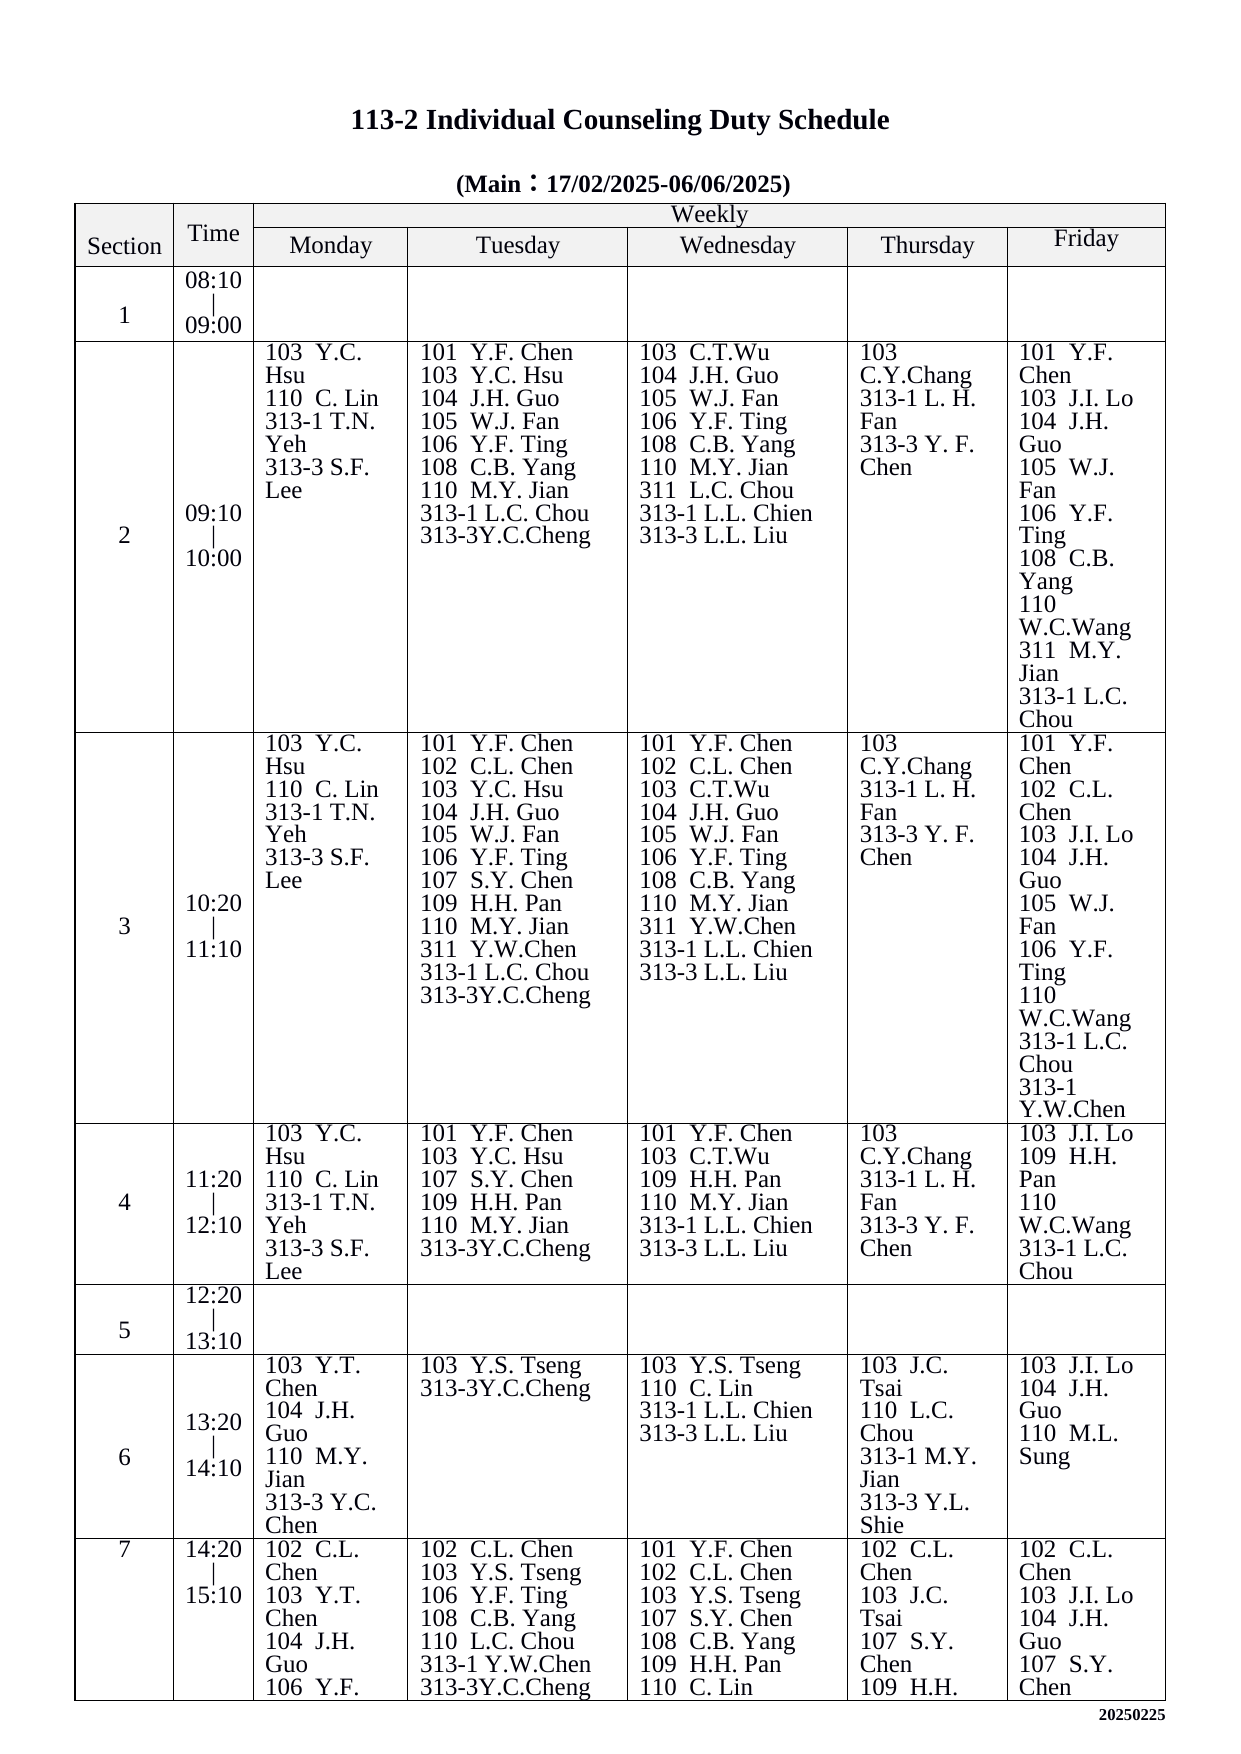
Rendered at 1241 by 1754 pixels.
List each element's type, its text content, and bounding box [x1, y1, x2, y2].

table_cell 11:20 | 12:10 [174, 1124, 253, 1284]
table_cell 103 C.Y.Chang 313-1 L. H. Fan 313-3 Y. F. Chen [848, 733, 1007, 1122]
table_cell 101 Y.F. Chen 103 C.T.Wu 109 H.H. Pan 110 M.Y. Jian 313-1 L.L. Chien 313-3 L.L. Liu [628, 1124, 847, 1284]
table_cell [848, 1285, 1007, 1354]
table_cell 102 C.L. Chen 103 Y.S. Tseng 106 Y.F. Ting 108 C.B. Yang 110 L.C. Chou 313-1 Y.W.Chen 313-3Y.C.Cheng [408, 1539, 627, 1699]
table_cell 103 J.I. Lo 109 H.H. Pan 110 W.C.Wang 313-1 L.C. Chou [1008, 1124, 1165, 1284]
table_cell Thursday [848, 228, 1007, 266]
table_cell 103 C.Y.Chang 313-1 L. H. Fan 313-3 Y. F. Chen [848, 1124, 1007, 1284]
table_cell 3 [76, 733, 173, 1122]
table_cell 103 Y.T. Chen 104 J.H. Guo 110 M.Y. Jian 313-3 Y.C. Chen [254, 1355, 407, 1538]
table_cell 1 [76, 267, 173, 341]
table_cell [628, 267, 847, 341]
table_cell [628, 1285, 847, 1354]
table_header Weekly [254, 204, 1165, 227]
table_header Time [174, 204, 253, 266]
table_cell 103 C.T.Wu 104 J.H. Guo 105 W.J. Fan 106 Y.F. Ting 108 C.B. Yang 110 M.Y. Jian 311 L.C. Chou 313-1 L.L. Chien 313-3 L.L. Liu [628, 342, 847, 732]
text 113-2 Individual Counseling Duty Schedule [75, 78, 1165, 140]
table_cell 103 J.I. Lo 104 J.H. Guo 110 M.L. Sung [1008, 1355, 1165, 1538]
table_cell 103 Y.C. Hsu 110 C. Lin 313-1 T.N. Yeh 313-3 S.F. Lee [254, 342, 407, 732]
table_cell 103 Y.C. Hsu 110 C. Lin 313-1 T.N. Yeh 313-3 S.F. Lee [254, 733, 407, 1122]
table_cell 5 [76, 1285, 173, 1354]
table_cell [254, 1285, 407, 1354]
table_cell 101 Y.F. Chen 103 Y.C. Hsu 107 S.Y. Chen 109 H.H. Pan 110 M.Y. Jian 313-3Y.C.Cheng [408, 1124, 627, 1284]
table_cell 101 Y.F. Chen 103 Y.C. Hsu 104 J.H. Guo 105 W.J. Fan 106 Y.F. Ting 108 C.B. Yang 110 M.Y. Jian 313-1 L.C. Chou 313-3Y.C.Cheng [408, 342, 627, 732]
text (Main：17/02/2025-06/06/2025) [75, 140, 1165, 203]
table_cell 4 [76, 1124, 173, 1284]
table_cell 101 Y.F. Chen 102 C.L. Chen 103 J.I. Lo 104 J.H. Guo 105 W.J. Fan 106 Y.F. Ting 110 W.C.Wang 313-1 L.C. Chou 313-1 Y.W.Chen [1008, 733, 1165, 1122]
table_cell 13:20 | 14:10 [174, 1355, 253, 1538]
table_cell [408, 1285, 627, 1354]
table_cell 7 [76, 1539, 173, 1699]
table_cell 6 [76, 1355, 173, 1538]
table_cell 2 [76, 342, 173, 732]
table_cell 09:10 | 10:00 [174, 342, 253, 732]
table_cell 101 Y.F. Chen 102 C.L. Chen 103 C.T.Wu 104 J.H. Guo 105 W.J. Fan 106 Y.F. Ting 108 C.B. Yang 110 M.Y. Jian 311 Y.W.Chen 313-1 L.L. Chien 313-3 L.L. Liu [628, 733, 847, 1122]
table_cell 101 Y.F. Chen 103 J.I. Lo 104 J.H. Guo 105 W.J. Fan 106 Y.F. Ting 108 C.B. Yang 110 W.C.Wang 311 M.Y. Jian 313-1 L.C. Chou [1008, 342, 1165, 732]
table_cell Wednesday [628, 228, 847, 266]
table_cell 12:20 | 13:10 [174, 1285, 253, 1354]
table_cell [848, 267, 1007, 341]
table_cell Tuesday [408, 228, 627, 266]
table_cell [408, 267, 627, 341]
table_cell 103 Y.S. Tseng 313-3Y.C.Cheng [408, 1355, 627, 1538]
table_cell 14:20 | 15:10 [174, 1539, 253, 1699]
table_cell [1008, 267, 1165, 341]
table_header Section [76, 204, 173, 266]
table_cell 102 C.L. Chen 103 Y.T. Chen 104 J.H. Guo 106 Y.F. [254, 1539, 407, 1699]
table_cell 103 Y.C. Hsu 110 C. Lin 313-1 T.N. Yeh 313-3 S.F. Lee [254, 1124, 407, 1284]
table_cell 101 Y.F. Chen 102 C.L. Chen 103 Y.S. Tseng 107 S.Y. Chen 108 C.B. Yang 109 H.H. Pan 110 C. Lin [628, 1539, 847, 1699]
table_cell 08:10 | 09:00 [174, 267, 253, 341]
table_cell 102 C.L. Chen 103 J.C. Tsai 107 S.Y. Chen 109 H.H. [848, 1539, 1007, 1699]
table_cell 103 C.Y.Chang 313-1 L. H. Fan 313-3 Y. F. Chen [848, 342, 1007, 732]
table_cell Friday [1008, 228, 1165, 266]
table_cell [254, 267, 407, 341]
table_cell [1008, 1285, 1165, 1354]
table_cell Monday [254, 228, 407, 266]
table_cell 103 J.C. Tsai 110 L.C. Chou 313-1 M.Y. Jian 313-3 Y.L. Shie [848, 1355, 1007, 1538]
table_cell 103 Y.S. Tseng 110 C. Lin 313-1 L.L. Chien 313-3 L.L. Liu [628, 1355, 847, 1538]
table_cell 102 C.L. Chen 103 J.I. Lo 104 J.H. Guo 107 S.Y. Chen [1008, 1539, 1165, 1699]
table_cell 101 Y.F. Chen 102 C.L. Chen 103 Y.C. Hsu 104 J.H. Guo 105 W.J. Fan 106 Y.F. Ting 107 S.Y. Chen 109 H.H. Pan 110 M.Y. Jian 311 Y.W.Chen 313-1 L.C. Chou 313-3Y.C.Cheng [408, 733, 627, 1122]
table_cell 10:20 | 11:10 [174, 733, 253, 1122]
